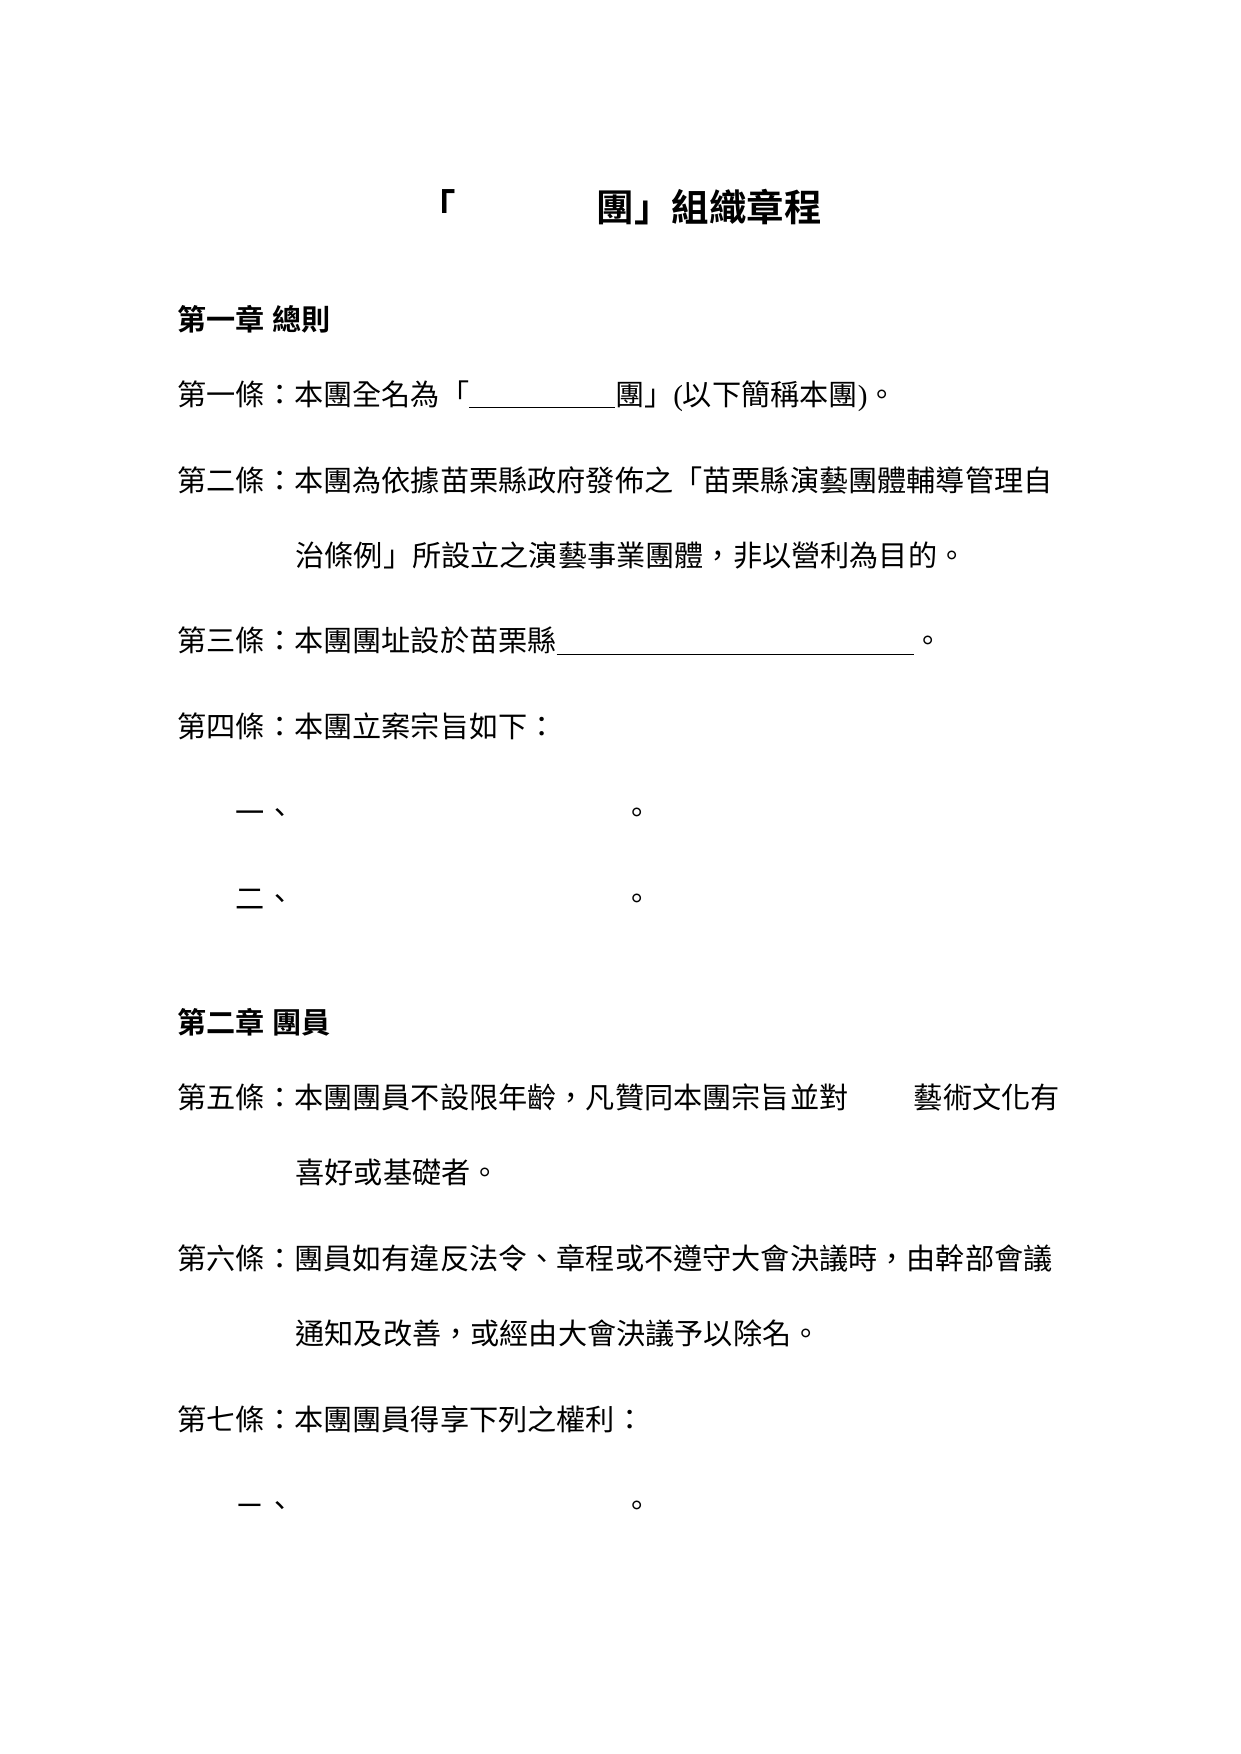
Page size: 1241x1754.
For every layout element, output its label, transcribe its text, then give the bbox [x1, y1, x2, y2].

text 第三條：本團團址設於苗栗縣 。 [177, 602, 1063, 677]
text ㄧ、 。 [177, 1466, 1063, 1541]
text 第六條：團員如有違反法令、章程或不遵守大會決議時，由幹部會議通知及改善，或經由大會決議予以除名。 [177, 1219, 1063, 1369]
text 第二章 團員 [177, 983, 1063, 1058]
text 第二條：本團為依據苗栗縣政府發佈之「苗栗縣演藝團體輔導管理自治條例」所設立之演藝事業團體，非以營利為目的。 [177, 441, 1063, 591]
text 一、 。 [177, 773, 1063, 848]
text 第七條：本團團員得享下列之權利： [177, 1380, 1063, 1455]
text 第一條：本團全名為「 團」(以下簡稱本團)。 [177, 355, 1063, 430]
text 第四條：本團立案宗旨如下： [177, 688, 1063, 763]
text 「 團」組織章程 [177, 167, 1063, 242]
text 第一章 總則 [177, 280, 1063, 355]
text 二、 。 [177, 859, 1063, 934]
text 第五條：本團團員不設限年齡，凡贊同本團宗旨並對 藝術文化有喜好或基礎者。 [177, 1058, 1063, 1208]
